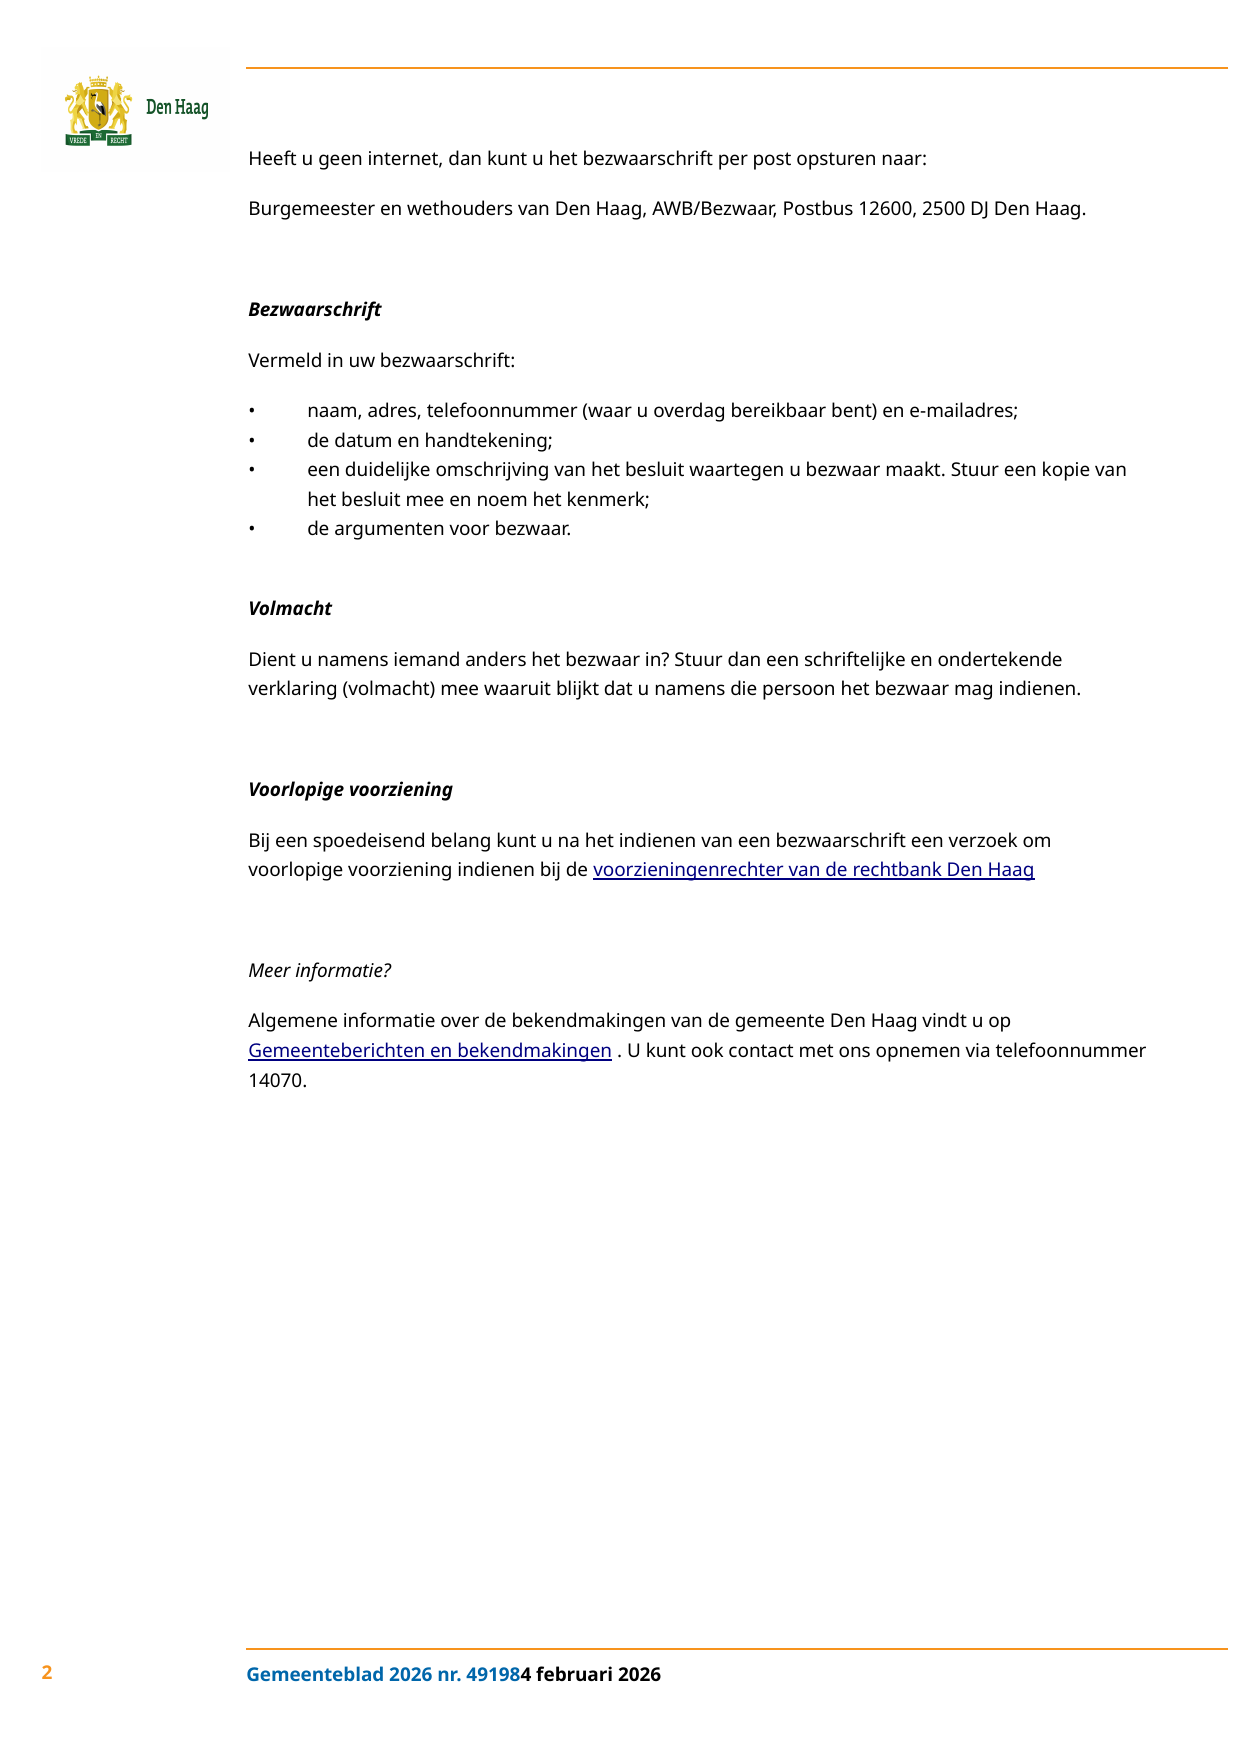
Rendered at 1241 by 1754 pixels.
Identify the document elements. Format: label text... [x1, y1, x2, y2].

text Meer informatie? [248, 957, 1152, 983]
list de datum en handtekening; [248, 427, 1152, 453]
list een duidelijke omschrijving van het besluit waartegen u bezwaar maakt. Stuur een kopie van het besluit mee en noem het kenmerk; [248, 456, 1152, 512]
text Volmacht [248, 596, 1152, 621]
text Burgemeester en wethouders van Den Haag, AWB/Bezwaar, Postbus 12600, 2500 DJ Den Haag. [248, 196, 1152, 221]
text Voorlopige voorziening [248, 776, 1152, 802]
text Bij een spoedeisend belang kunt u na het indienen van een bezwaarschrift een verzoek om voorlopige voorziening indienen bij de voorzieningenrechter van de rechtbank Den Haag [248, 827, 1152, 882]
text Heeft u geen internet, dan kunt u het bezwaarschrift per post opsturen naar: [248, 145, 1152, 171]
text Bezwaarschrift [248, 296, 1152, 322]
text Algemene informatie over de bekendmakingen van de gemeente Den Haag vindt u op Gemeenteberichten en bekendmakingen . U kunt ook contact met ons opnemen via telefoonnummer 14070. [248, 1008, 1152, 1093]
text Dient u namens iemand anders het bezwaar in? Stuur dan een schriftelijke en ondertekende verklaring (volmacht) mee waaruit blijkt dat u namens die persoon het bezwaar mag indienen. [248, 646, 1152, 701]
list de argumenten voor bezwaar. [248, 516, 1152, 541]
text Vermeld in uw bezwaarschrift: [248, 347, 1152, 373]
picture [41, 47, 231, 172]
list naam, adres, telefoonnummer (waar u overdag bereikbaar bent) en e-mailadres; [248, 397, 1152, 423]
